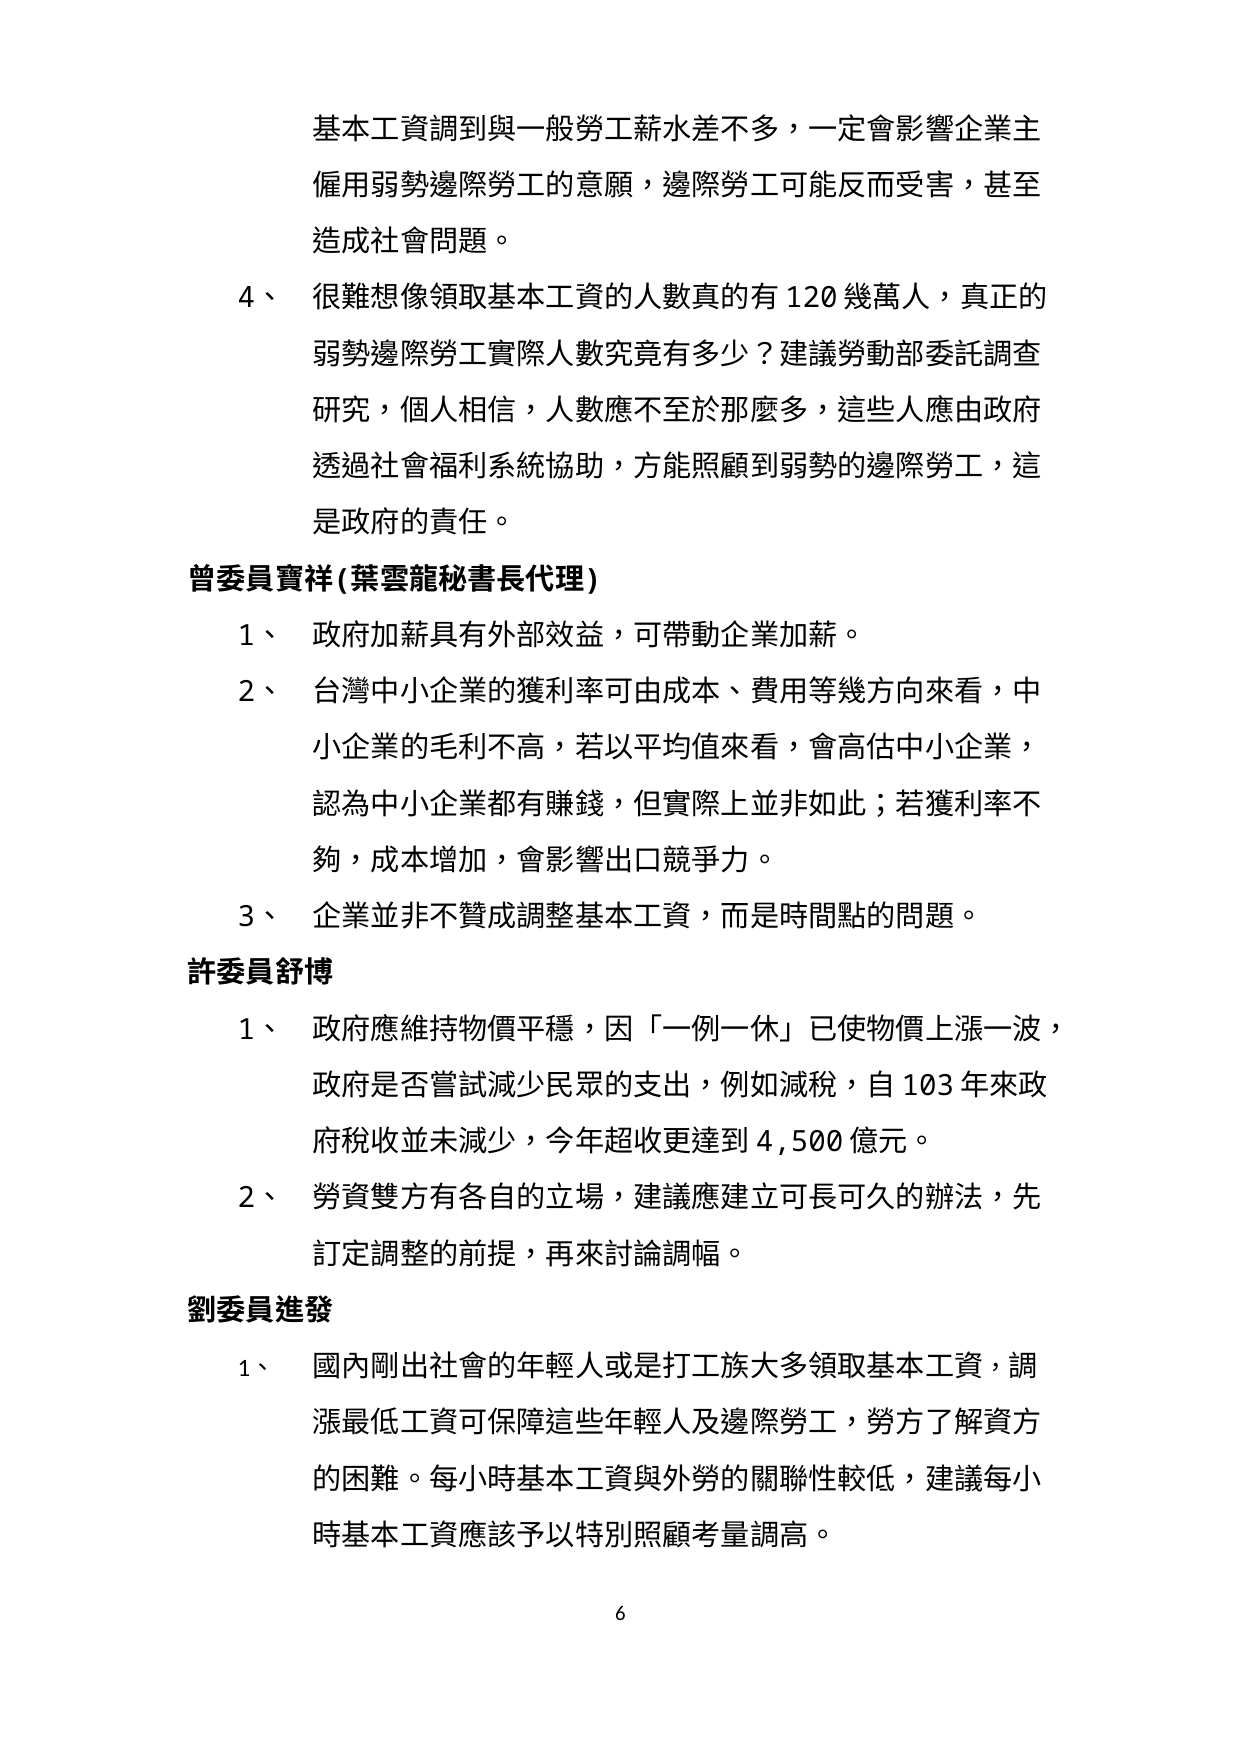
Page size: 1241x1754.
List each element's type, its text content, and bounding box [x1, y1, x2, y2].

list 台灣中小企業的獲利率可由成本、費用等幾方向來看，中小企業的毛利不高，若以平均值來看，會高估中小企業，認為中小企業都有賺錢，但實際上並非如此；若獲利率不夠，成本增加，會影響出口競爭力。 [237, 657, 1053, 882]
list 企業並非不贊成調整基本工資，而是時間點的問題。 [237, 882, 1053, 938]
list 政府應維持物價平穩，因「一例一休」已使物價上漲一波，政府是否嘗試減少民眾的支出，例如減稅，自103年來政府稅收並未減少，今年超收更達到4,500億元。 [237, 994, 1053, 1163]
list 基本工資調到與一般勞工薪水差不多，一定會影響企業主僱用弱勢邊際勞工的意願，邊際勞工可能反而受害，甚至造成社會問題。 [237, 94, 1053, 263]
list 政府加薪具有外部效益，可帶動企業加薪。 [237, 600, 1053, 657]
text 曾委員寶祥(葉雲龍秘書長代理) [187, 544, 1053, 600]
text 許委員舒博 [187, 938, 1053, 994]
text 劉委員進發 [187, 1275, 1053, 1332]
list 很難想像領取基本工資的人數真的有120幾萬人，真正的弱勢邊際勞工實際人數究竟有多少？建議勞動部委託調查研究，個人相信，人數應不至於那麼多，這些人應由政府透過社會福利系統協助，方能照顧到弱勢的邊際勞工，這是政府的責任。 [237, 263, 1053, 544]
list 國內剛出社會的年輕人或是打工族大多領取基本工資，調漲最低工資可保障這些年輕人及邊際勞工，勞方了解資方的困難。每小時基本工資與外勞的關聯性較低，建議每小時基本工資應該予以特別照顧考量調高。 [237, 1332, 1053, 1557]
list 勞資雙方有各自的立場，建議應建立可長可久的辦法，先訂定調整的前提，再來討論調幅。 [237, 1163, 1053, 1275]
